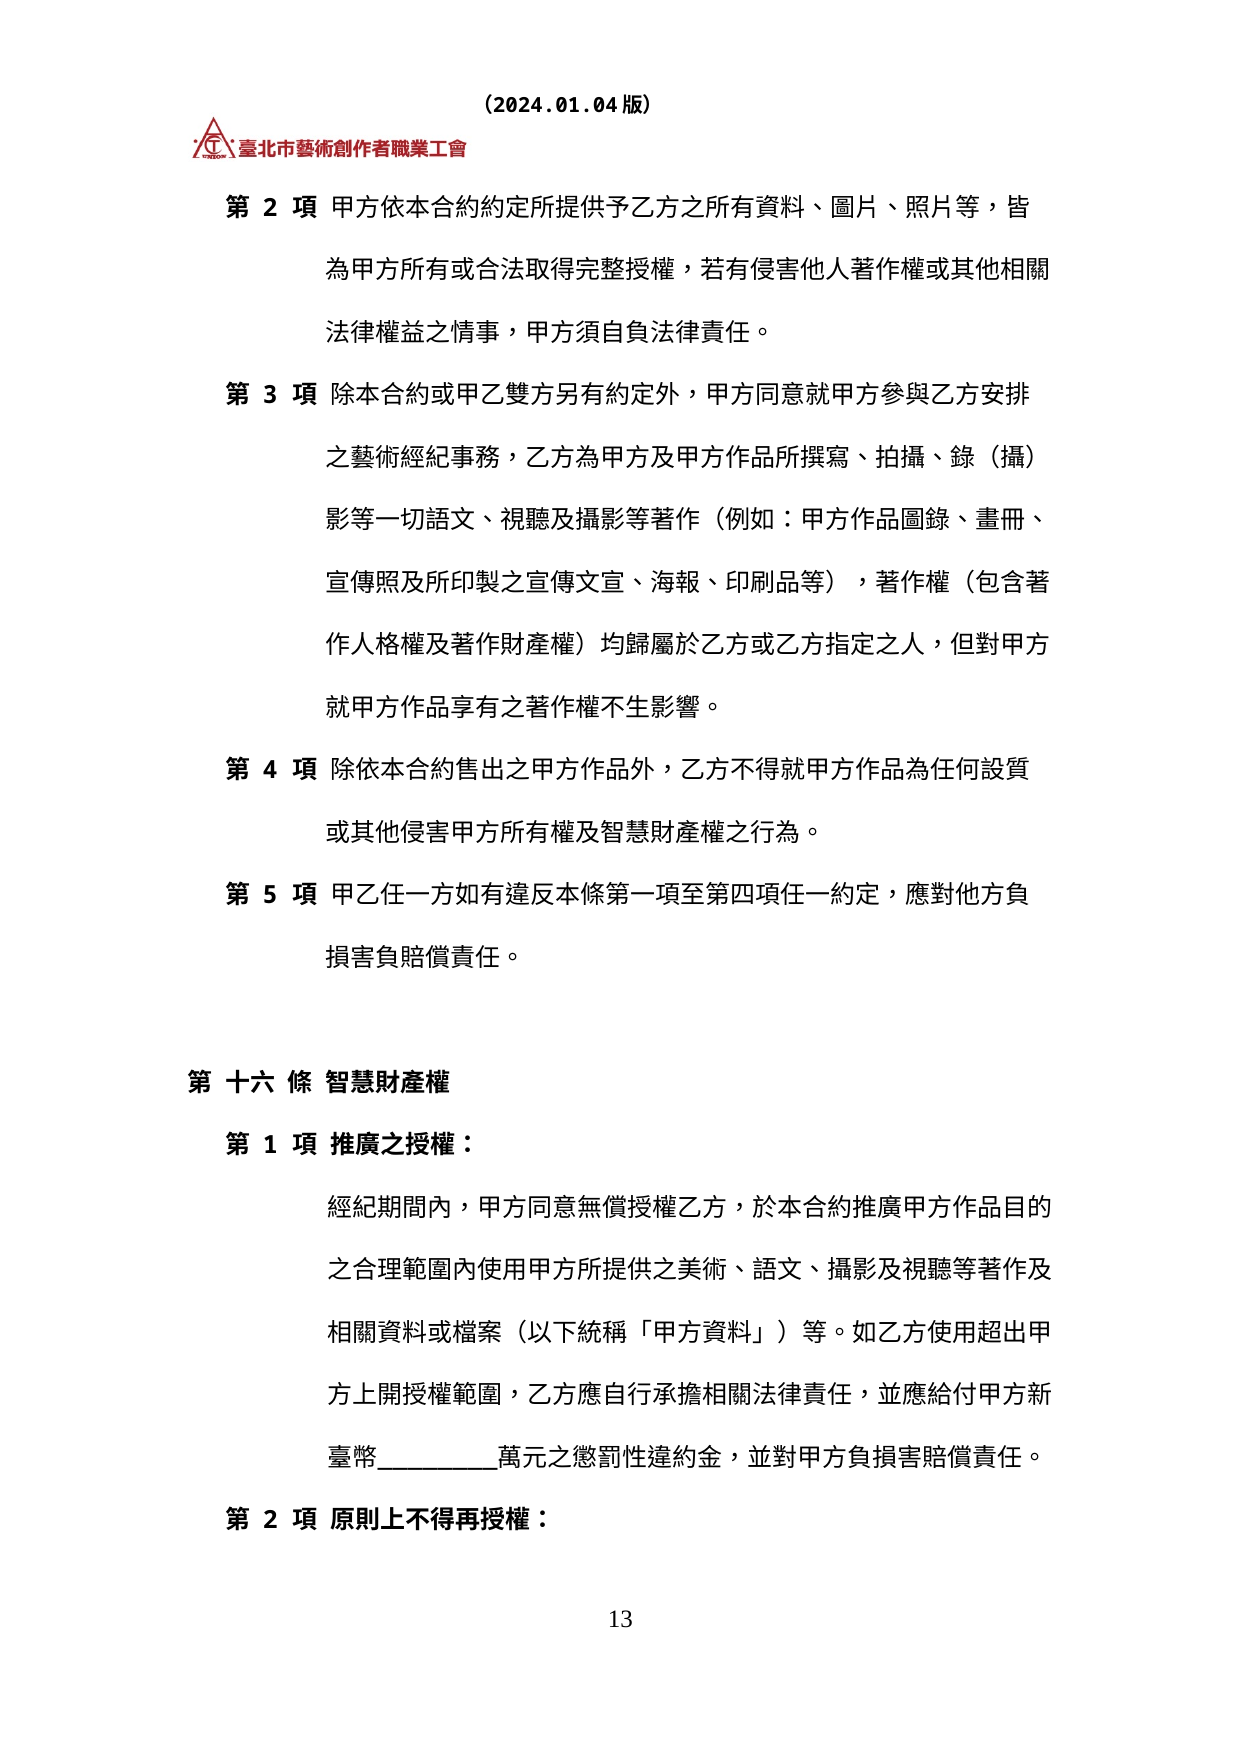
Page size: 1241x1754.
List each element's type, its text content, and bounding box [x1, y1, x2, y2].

text 第 5 項 甲乙任一方如有違反本條第一項至第四項任一約定，應對他方負損害負賠償責任。 [225, 851, 1053, 976]
text 第 3 項 除本合約或甲乙雙方另有約定外，甲方同意就甲方參與乙方安排之藝術經紀事務，乙方為甲方及甲方作品所撰寫、拍攝、錄（攝）影等一切語文、視聽及攝影等著作（例如：甲方作品圖錄、畫冊、宣傳照及所印製之宣傳文宣、海報、印刷品等），著作權（包含著作人格權及著作財產權）均歸屬於乙方或乙方指定之人，但對甲方就甲方作品享有之著作權不生影響。 [225, 351, 1053, 726]
text 第 2 項 原則上不得再授權： [225, 1476, 1053, 1539]
text 第 十六 條 智慧財產權 [187, 1039, 1053, 1101]
text 經紀期間內，甲方同意無償授權乙方，於本合約推廣甲方作品目的之合理範圍內使用甲方所提供之美術、語文、攝影及視聽等著作及相關資料或檔案（以下統稱「甲方資料」）等。如乙方使用超出甲方上開授權範圍，乙方應自行承擔相關法律責任，並應給付甲方新臺幣________萬元之懲罰性違約金，並對甲方負損害賠償責任。 [327, 1164, 1053, 1476]
text 第 1 項 推廣之授權： [225, 1101, 1053, 1164]
text 第 2 項 甲方依本合約約定所提供予乙方之所有資料、圖片、照片等，皆為甲方所有或合法取得完整授權，若有侵害他人著作權或其他相關法律權益之情事，甲方須自負法律責任。 [225, 164, 1053, 351]
text 第 4 項 除依本合約售出之甲方作品外，乙方不得就甲方作品為任何設質或其他侵害甲方所有權及智慧財產權之行為。 [225, 726, 1053, 851]
